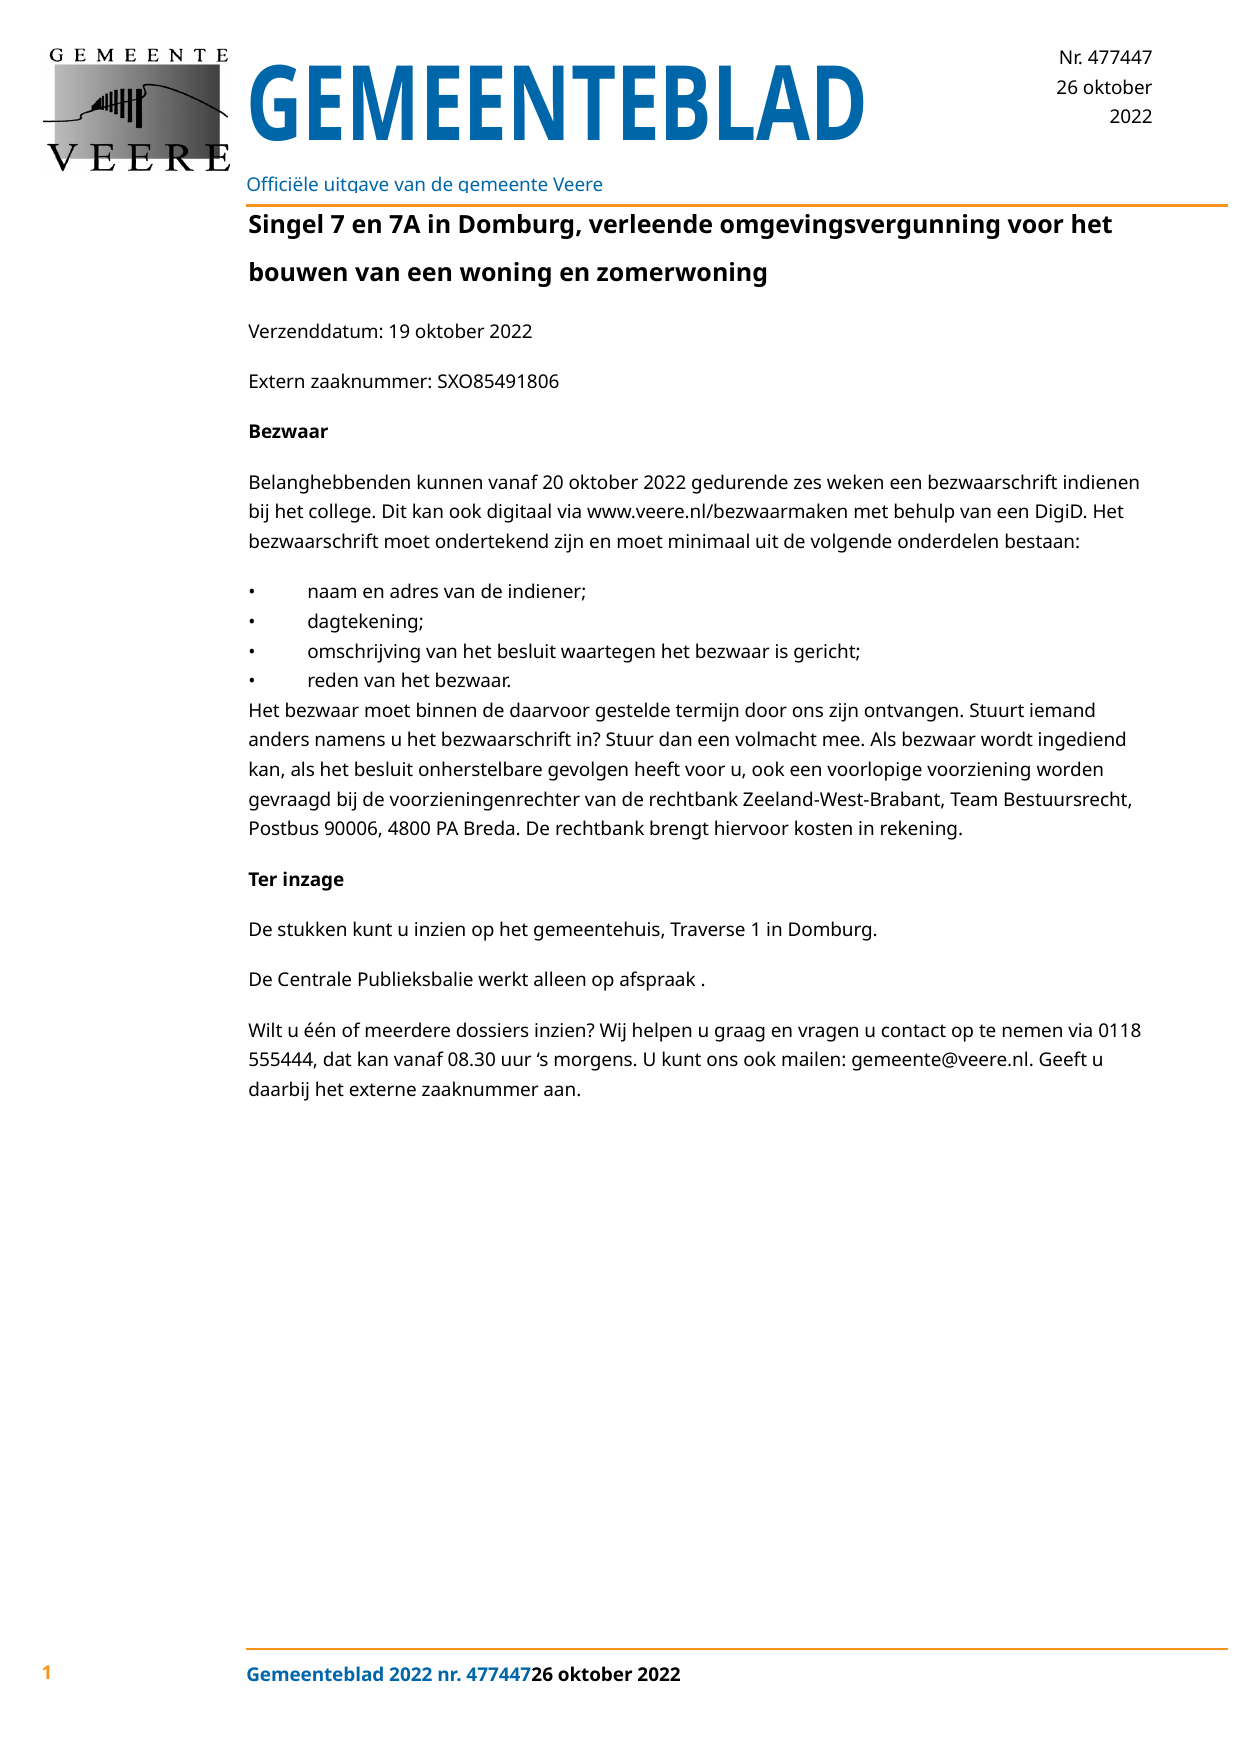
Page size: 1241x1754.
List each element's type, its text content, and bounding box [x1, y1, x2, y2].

text Singel 7 en 7A in Domburg, verleende omgevingsvergunning voor het bouwen van een woning en zomerwoning [248, 207, 1152, 288]
text Belanghebbenden kunnen vanaf 20 oktober 2022 gedurende zes weken een bezwaarschrift indienen bij het college. Dit kan ook digitaal via www.veere.nl/bezwaarmaken met behulp van een DigiD. Het bezwaarschrift moet ondertekend zijn en moet minimaal uit de volgende onderdelen bestaan: [248, 469, 1152, 554]
text Extern zaaknummer: SXO85491806 [248, 368, 1152, 394]
list dagtekening; [248, 608, 1152, 634]
text Bezwaar [248, 419, 1152, 444]
text Verzenddatum: 19 oktober 2022 [248, 318, 1152, 344]
text De stukken kunt u inzien op het gemeentehuis, Traverse 1 in Domburg. [248, 916, 1152, 942]
text De Centrale Publieksbalie werkt alleen op afspraak . [248, 967, 1152, 992]
text Ter inzage [248, 866, 1152, 892]
list reden van het bezwaar. [248, 667, 1152, 693]
text Het bezwaar moet binnen de daarvoor gestelde termijn door ons zijn ontvangen. Stuurt iemand anders namens u het bezwaarschrift in? Stuur dan een volmacht mee. Als bezwaar wordt ingediend kan, als het besluit onherstelbare gevolgen heeft voor u, ook een voorlopige voorziening worden gevraagd bij de voorzieningenrechter van de rechtbank Zeeland-West-Brabant, Team Bestuursrecht, Postbus 90006, 4800 PA Breda. De rechtbank brengt hiervoor kosten in rekening. [248, 697, 1152, 841]
picture [41, 47, 231, 172]
text Wilt u één of meerdere dossiers inzien? Wij helpen u graag en vragen u contact op te nemen via 0118 555444, dat kan vanaf 08.30 uur ‘s morgens. U kunt ons ook mailen: gemeente@veere.nl. Geeft u daarbij het externe zaaknummer aan. [248, 1017, 1152, 1102]
list naam en adres van de indiener; [248, 579, 1152, 604]
list omschrijving van het besluit waartegen het bezwaar is gericht; [248, 638, 1152, 664]
